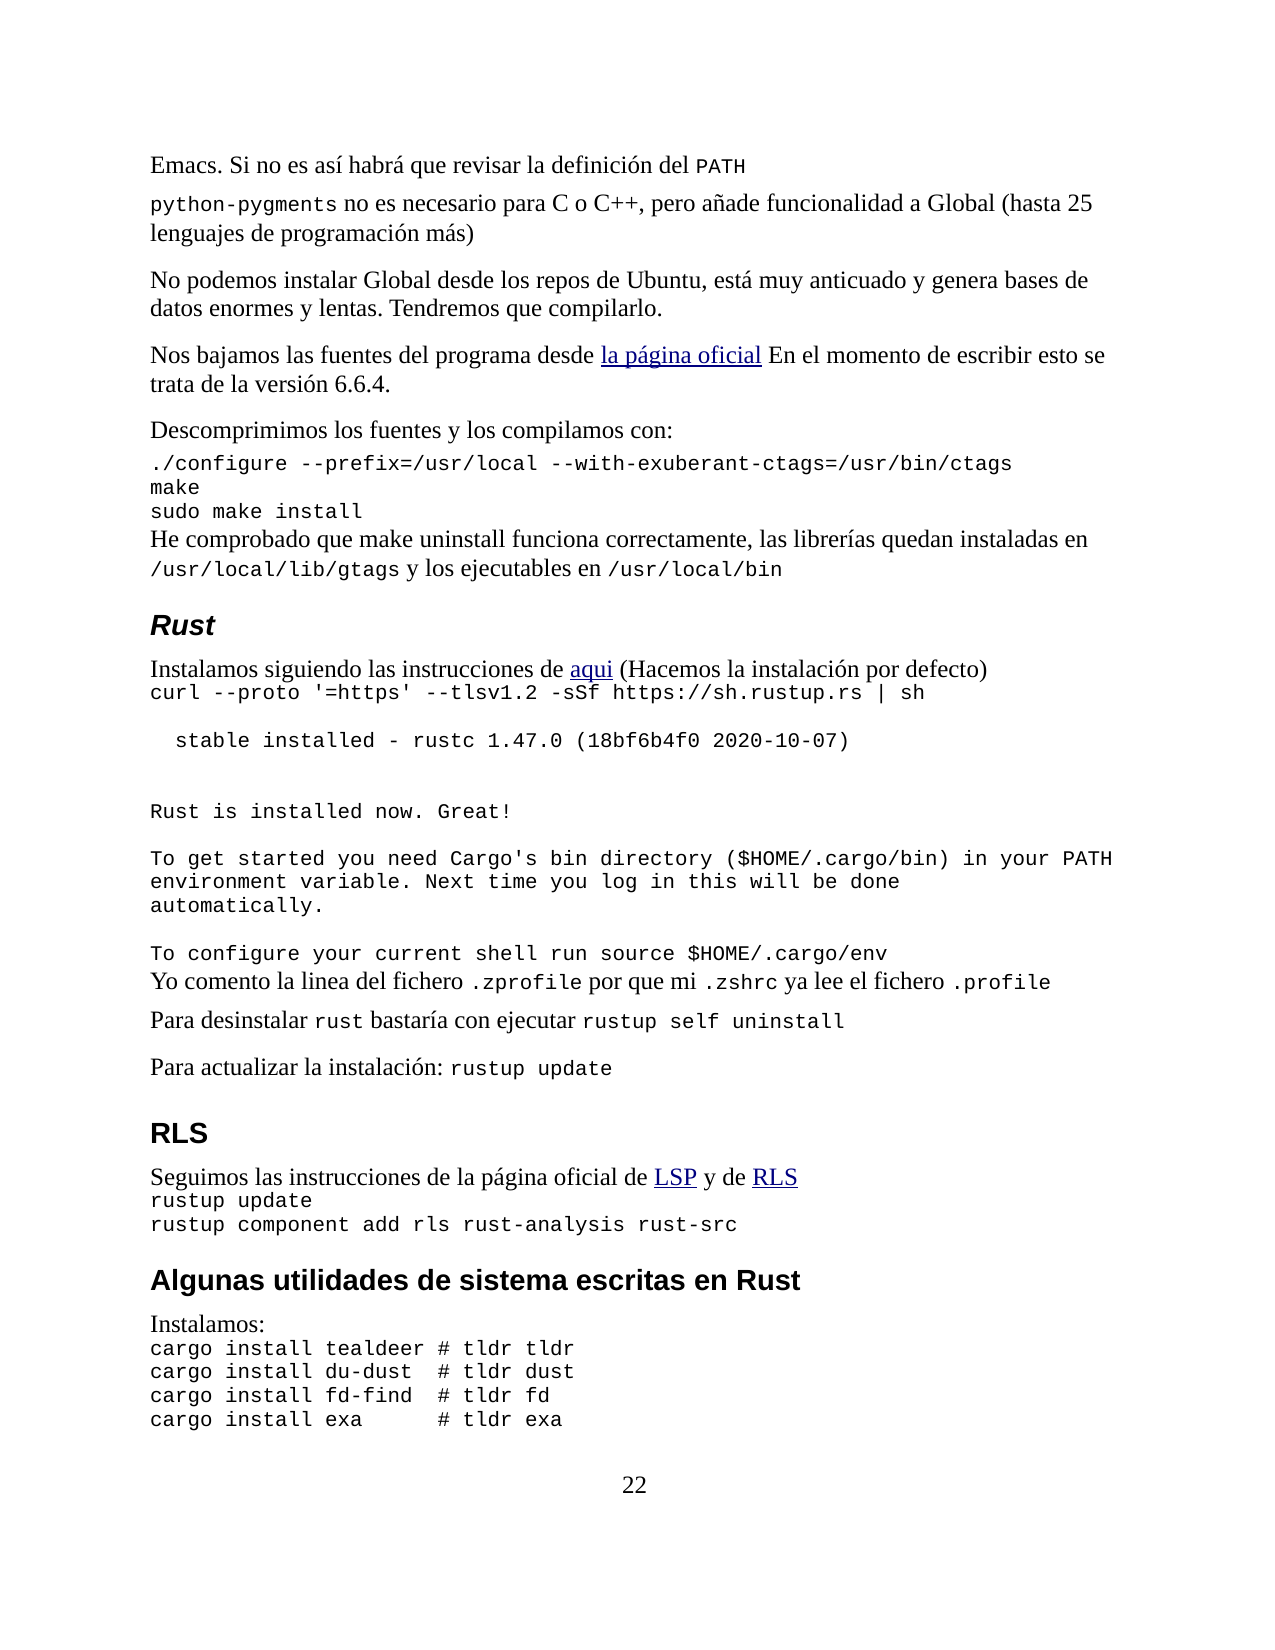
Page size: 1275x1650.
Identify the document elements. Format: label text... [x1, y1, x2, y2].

text environment variable. Next time you log in this will be done [150, 872, 1125, 895]
text curl --proto '=https' --tlsv1.2 -sSf https://sh.rustup.rs | sh [150, 682, 1125, 706]
text cargo install du-dust # tldr dust [150, 1361, 1125, 1385]
text Para desinstalar rust bastaría con ejecutar rustup self uninstall [150, 1005, 1125, 1034]
subtitle Algunas utilidades de sistema escritas en Rust [150, 1263, 1125, 1296]
subtitle RLS [150, 1116, 1125, 1149]
text To configure your current shell run source $HOME/.cargo/env [150, 942, 1125, 966]
text Yo comento la linea del fichero .zprofile por que mi .zshrc ya lee el fichero .profile [150, 966, 1125, 996]
text Emacs. Si no es así habrá que revisar la definición del PATH [150, 150, 1125, 179]
text No podemos instalar Global desde los repos de Ubuntu, está muy anticuado y genera bases de datos enormes y lentas. Tendremos que compilarlo. [150, 265, 1125, 322]
text stable installed - rustc 1.47.0 (18bf6b4f0 2020-10-07) [150, 730, 1125, 753]
text To get started you need Cargo's bin directory ($HOME/.cargo/bin) in your PATH [150, 848, 1125, 872]
text He comprobado que make uninstall funciona correctamente, las librerías quedan instaladas en /usr/local/lib/gtags y los ejecutables en /usr/local/bin [150, 524, 1125, 583]
text Para actualizar la instalación: rustup update [150, 1052, 1125, 1082]
text rustup update [150, 1191, 1125, 1214]
text python-pygments no es necesario para C o C++, pero añade funcionalidad a Global (hasta 25 lenguajes de programación más) [150, 188, 1125, 247]
text cargo install fd-find # tldr fd [150, 1385, 1125, 1408]
text rustup component add rls rust-analysis rust-src [150, 1214, 1125, 1238]
text sudo make install [150, 501, 1125, 524]
text cargo install tealdeer # tldr tldr [150, 1338, 1125, 1361]
text Descomprimimos los fuentes y los compilamos con: [150, 416, 1125, 444]
text Nos bajamos las fuentes del programa desde la página oficial En el momento de escribir esto se trata de la versión 6.6.4. [150, 340, 1125, 398]
text Instalamos siguiendo las instrucciones de aqui (Hacemos la instalación por defecto) [150, 654, 1125, 682]
text automatically. [150, 895, 1125, 919]
text cargo install exa # tldr exa [150, 1408, 1125, 1432]
text make [150, 477, 1125, 501]
text Seguimos las instrucciones de la página oficial de LSP y de RLS [150, 1162, 1125, 1191]
subtitle Rust [150, 608, 1125, 641]
text Rust is installed now. Great! [150, 801, 1125, 824]
text Instalamos: [150, 1309, 1125, 1338]
text ./configure --prefix=/usr/local --with-exuberant-ctags=/usr/bin/ctags [150, 453, 1125, 477]
